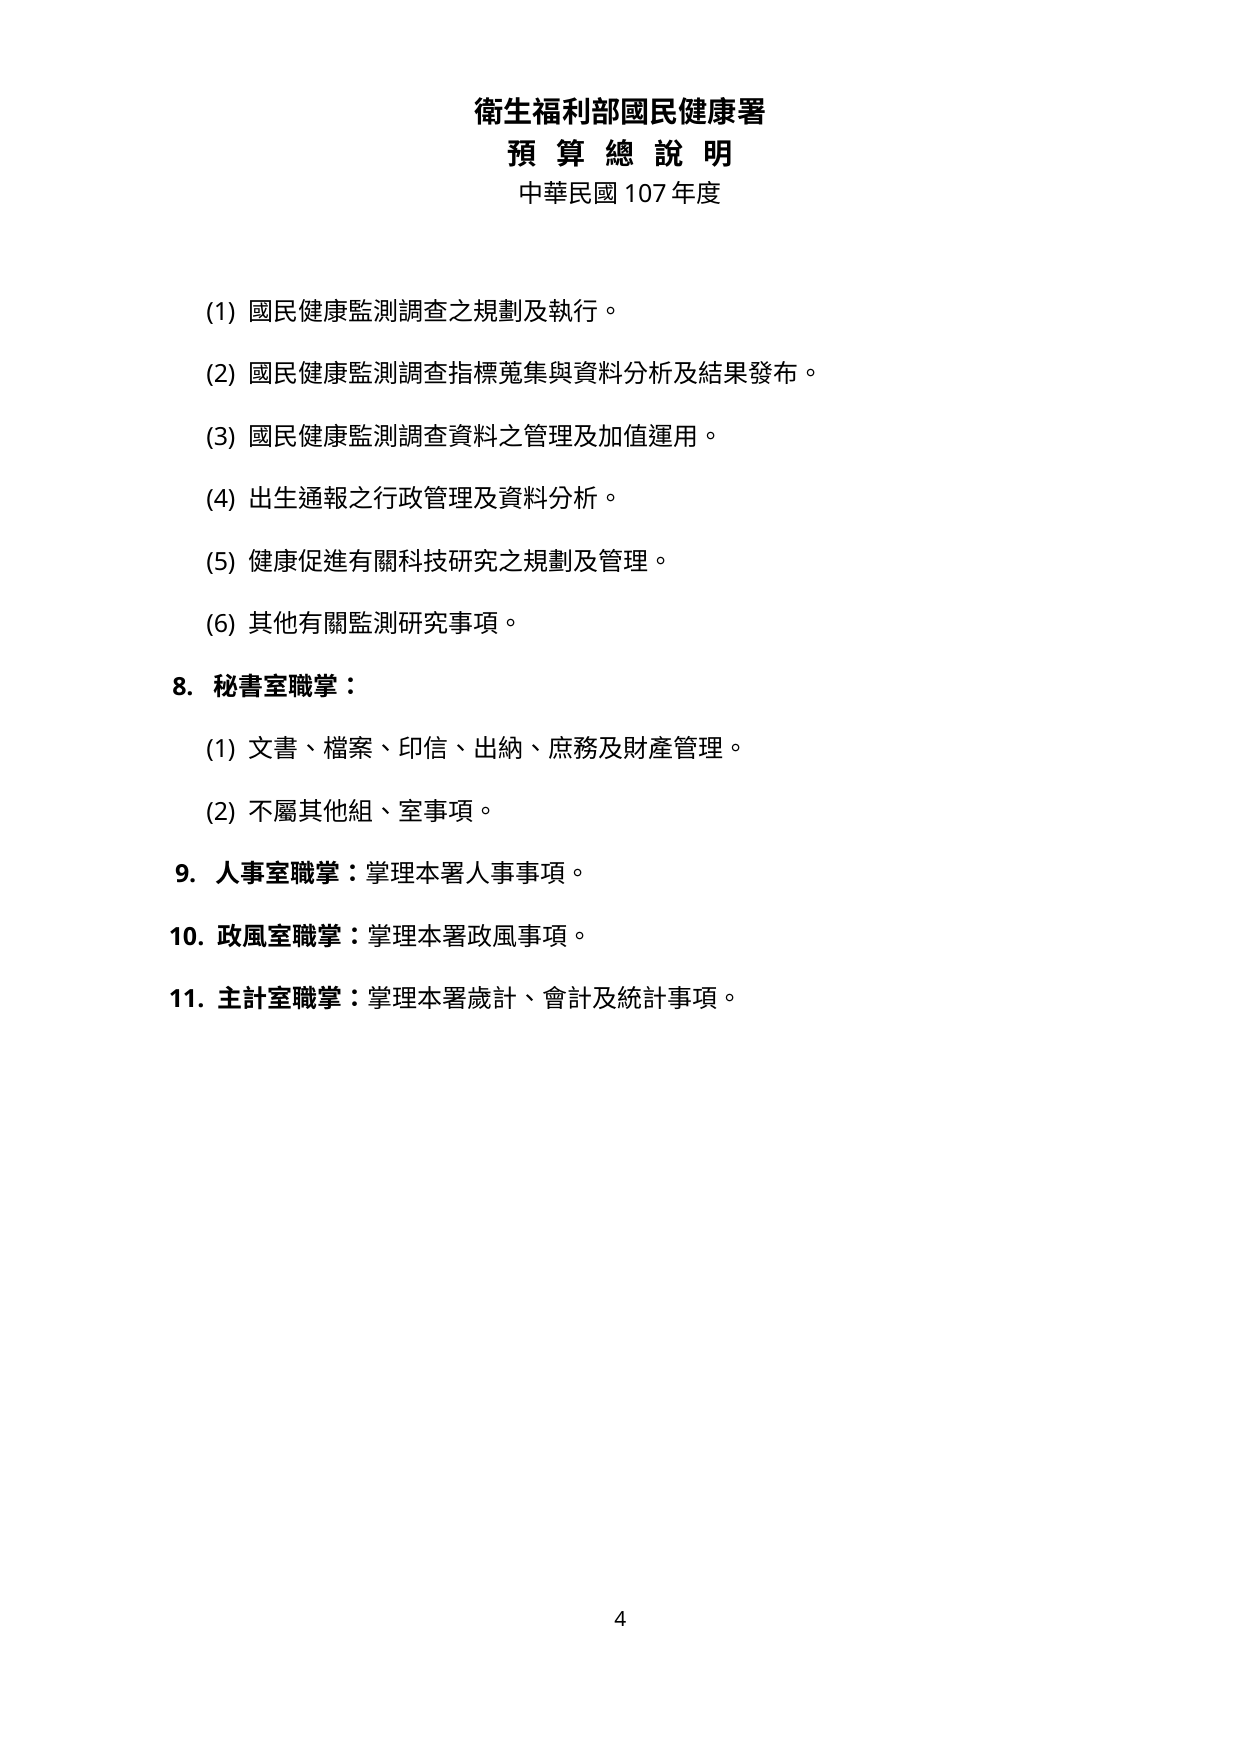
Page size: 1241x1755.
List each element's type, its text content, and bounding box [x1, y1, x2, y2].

text (2) 不屬其他組、室事項。 [206, 768, 1128, 830]
text (4) 出生通報之行政管理及資料分析。 [206, 455, 1128, 518]
text (2) 國民健康監測調查指標蒐集與資料分析及結果發布。 [206, 330, 1128, 393]
text 9. 人事室職掌：掌理本署人事事項。 [175, 830, 1128, 893]
text 10. 政風室職掌：掌理本署政風事項。 [168, 893, 1128, 955]
text (1) 國民健康監測調查之規劃及執行。 [206, 268, 1128, 330]
text (6) 其他有關監測研究事項。 [206, 580, 1128, 643]
text (3) 國民健康監測調查資料之管理及加值運用。 [206, 393, 1128, 455]
text 11. 主計室職掌：掌理本署歲計、會計及統計事項。 [168, 955, 1128, 1018]
text 8. 秘書室職掌： [172, 643, 1128, 705]
text (1) 文書、檔案、印信、出納、庶務及財產管理。 [206, 705, 1128, 768]
text (5) 健康促進有關科技研究之規劃及管理。 [206, 518, 1128, 580]
